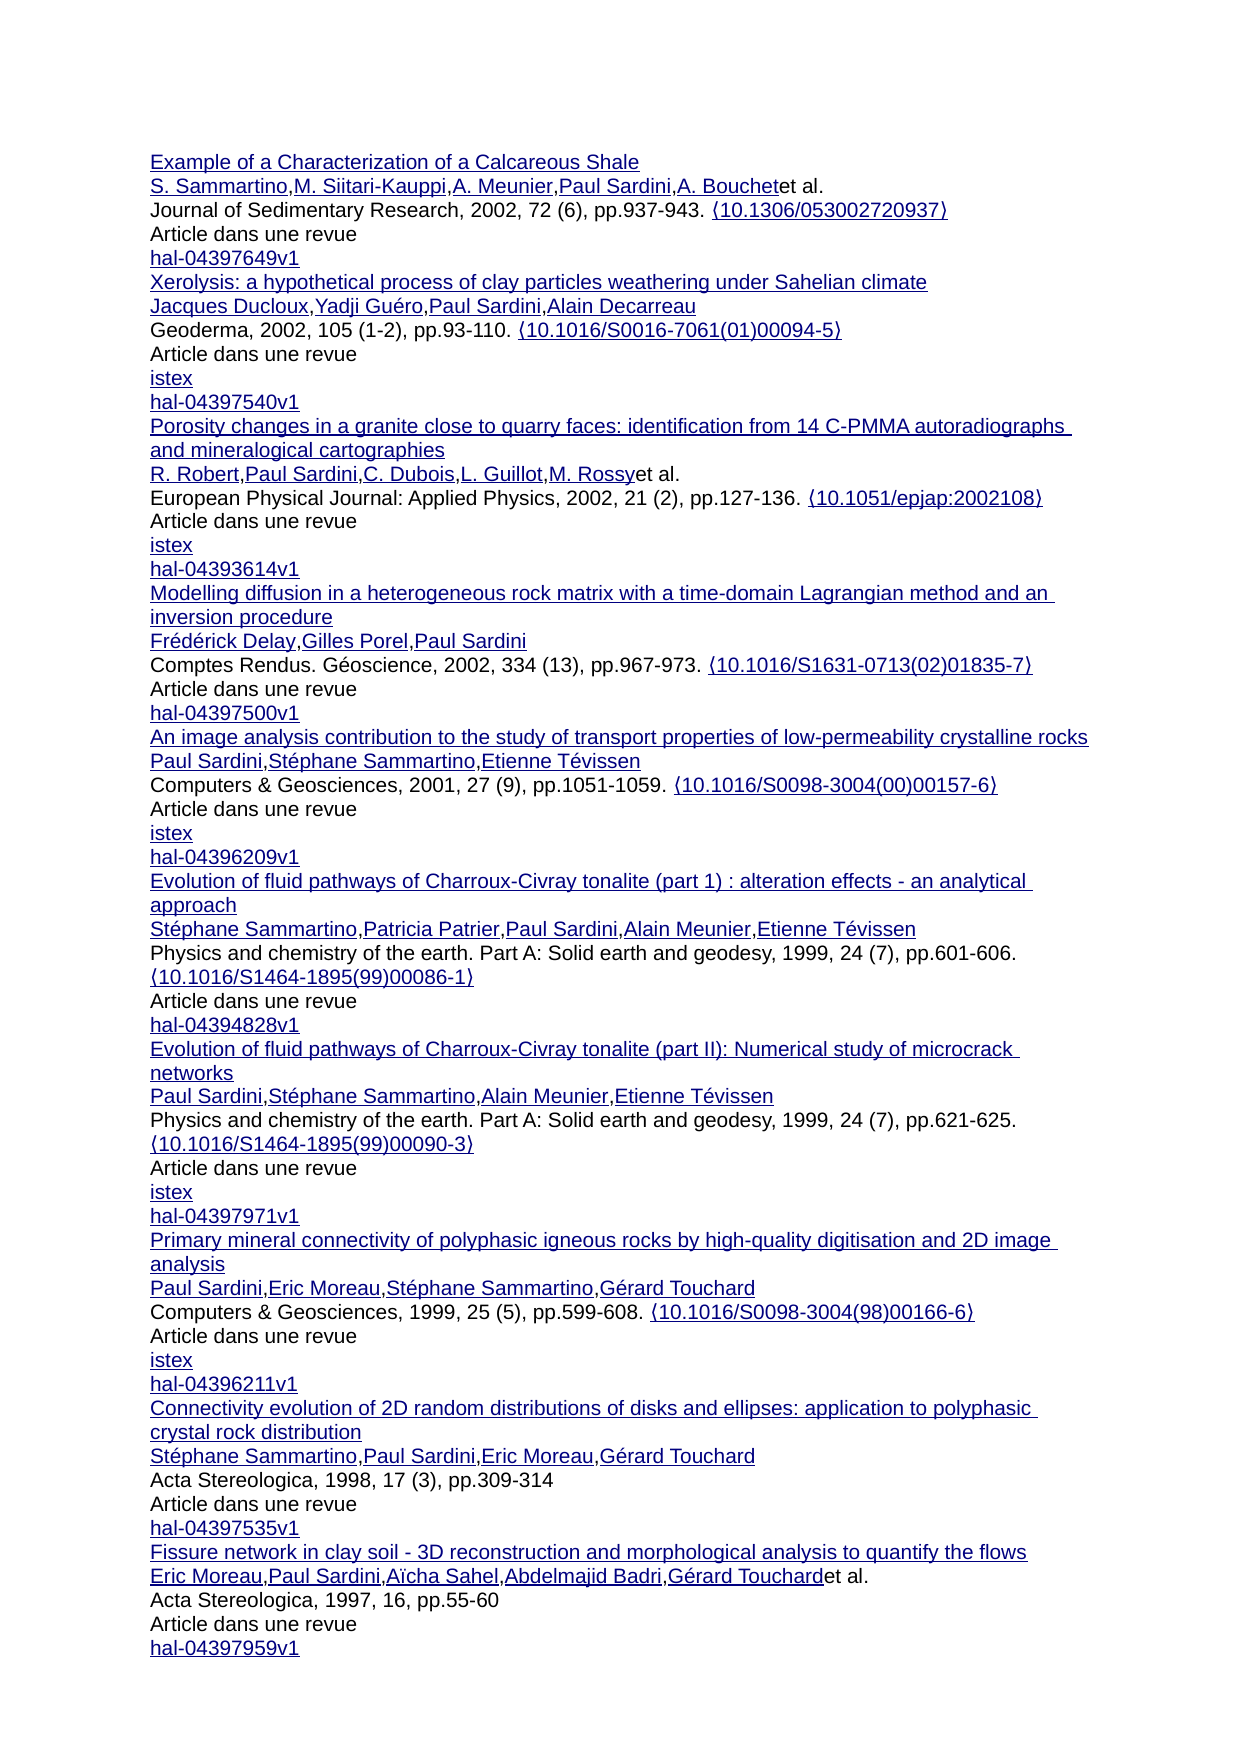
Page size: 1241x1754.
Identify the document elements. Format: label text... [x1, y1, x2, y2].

table_cell An image analysis contribution to the study of transport properties of low-permeability crystalline rocks Paul Sardini,Stéphane Sammartino,Etienne Tévissen Computers & Geosciences, 2001, 27 (9), pp.1051-1059. ⟨10.1016/S0098-3004(00)00157-6⟩ Article dans une revue istex hal-04396209v1 [150, 725, 1090, 869]
table_cell Porosity changes in a granite close to quarry faces: identification from 14 C-PMMA autoradiographs and mineralogical cartographies R. Robert,Paul Sardini,C. Dubois,L. Guillot,M. Rossyet al. European Physical Journal: Applied Physics, 2002, 21 (2), pp.127-136. ⟨10.1051/epjap:2002108⟩ Article dans une revue istex hal-04393614v1 [150, 414, 1090, 581]
table_cell An Imaging Method for the Porosity of Sedimentary Rocks: Adjustment of the PMMA Method--Example of a Characterization of a Calcareous Shale S. Sammartino,M. Siitari-Kauppi,A. Meunier,Paul Sardini,A. Bouchetet al. Journal of Sedimentary Research, 2002, 72 (6), pp.937-943. ⟨10.1306/053002720937⟩ Article dans une revue hal-04397649v1 [150, 150, 1090, 270]
table_cell Modelling diffusion in a heterogeneous rock matrix with a time-domain Lagrangian method and an inversion procedure Frédérick Delay,Gilles Porel,Paul Sardini Comptes Rendus. Géoscience, 2002, 334 (13), pp.967-973. ⟨10.1016/S1631-0713(02)01835-7⟩ Article dans une revue hal-04397500v1 [150, 581, 1090, 725]
table_cell Primary mineral connectivity of polyphasic igneous rocks by high-quality digitisation and 2D image analysis Paul Sardini,Eric Moreau,Stéphane Sammartino,Gérard Touchard Computers & Geosciences, 1999, 25 (5), pp.599-608. ⟨10.1016/S0098-3004(98)00166-6⟩ Article dans une revue istex hal-04396211v1 [150, 1228, 1090, 1396]
table_cell Evolution of fluid pathways of Charroux-Civray tonalite (part 1) : alteration effects - an analytical approach Stéphane Sammartino,Patricia Patrier,Paul Sardini,Alain Meunier,Etienne Tévissen Physics and chemistry of the earth. Part A: Solid earth and geodesy, 1999, 24 (7), pp.601-606. ⟨10.1016/S1464-1895(99)00086-1⟩ Article dans une revue hal-04394828v1 [150, 869, 1090, 1036]
table_cell Connectivity evolution of 2D random distributions of disks and ellipses: application to polyphasic crystal rock distribution Stéphane Sammartino,Paul Sardini,Eric Moreau,Gérard Touchard Acta Stereologica, 1998, 17 (3), pp.309-314 Article dans une revue hal-04397535v1 [150, 1396, 1090, 1539]
table_cell Xerolysis: a hypothetical process of clay particles weathering under Sahelian climate Jacques Ducloux,Yadji Guéro,Paul Sardini,Alain Decarreau Geoderma, 2002, 105 (1-2), pp.93-110. ⟨10.1016/S0016-7061(01)00094-5⟩ Article dans une revue istex hal-04397540v1 [150, 270, 1090, 413]
table_cell Evolution of fluid pathways of Charroux-Civray tonalite (part II): Numerical study of microcrack networks Paul Sardini,Stéphane Sammartino,Alain Meunier,Etienne Tévissen Physics and chemistry of the earth. Part A: Solid earth and geodesy, 1999, 24 (7), pp.621-625. ⟨10.1016/S1464-1895(99)00090-3⟩ Article dans une revue istex hal-04397971v1 [150, 1036, 1090, 1228]
table_cell Fissure network in clay soil - 3D reconstruction and morphological analysis to quantify the flows Eric Moreau,Paul Sardini,Aïcha Sahel,Abdelmajid Badri,Gérard Touchardet al. Acta Stereologica, 1997, 16, pp.55-60 Article dans une revue hal-04397959v1 [150, 1540, 1090, 1659]
